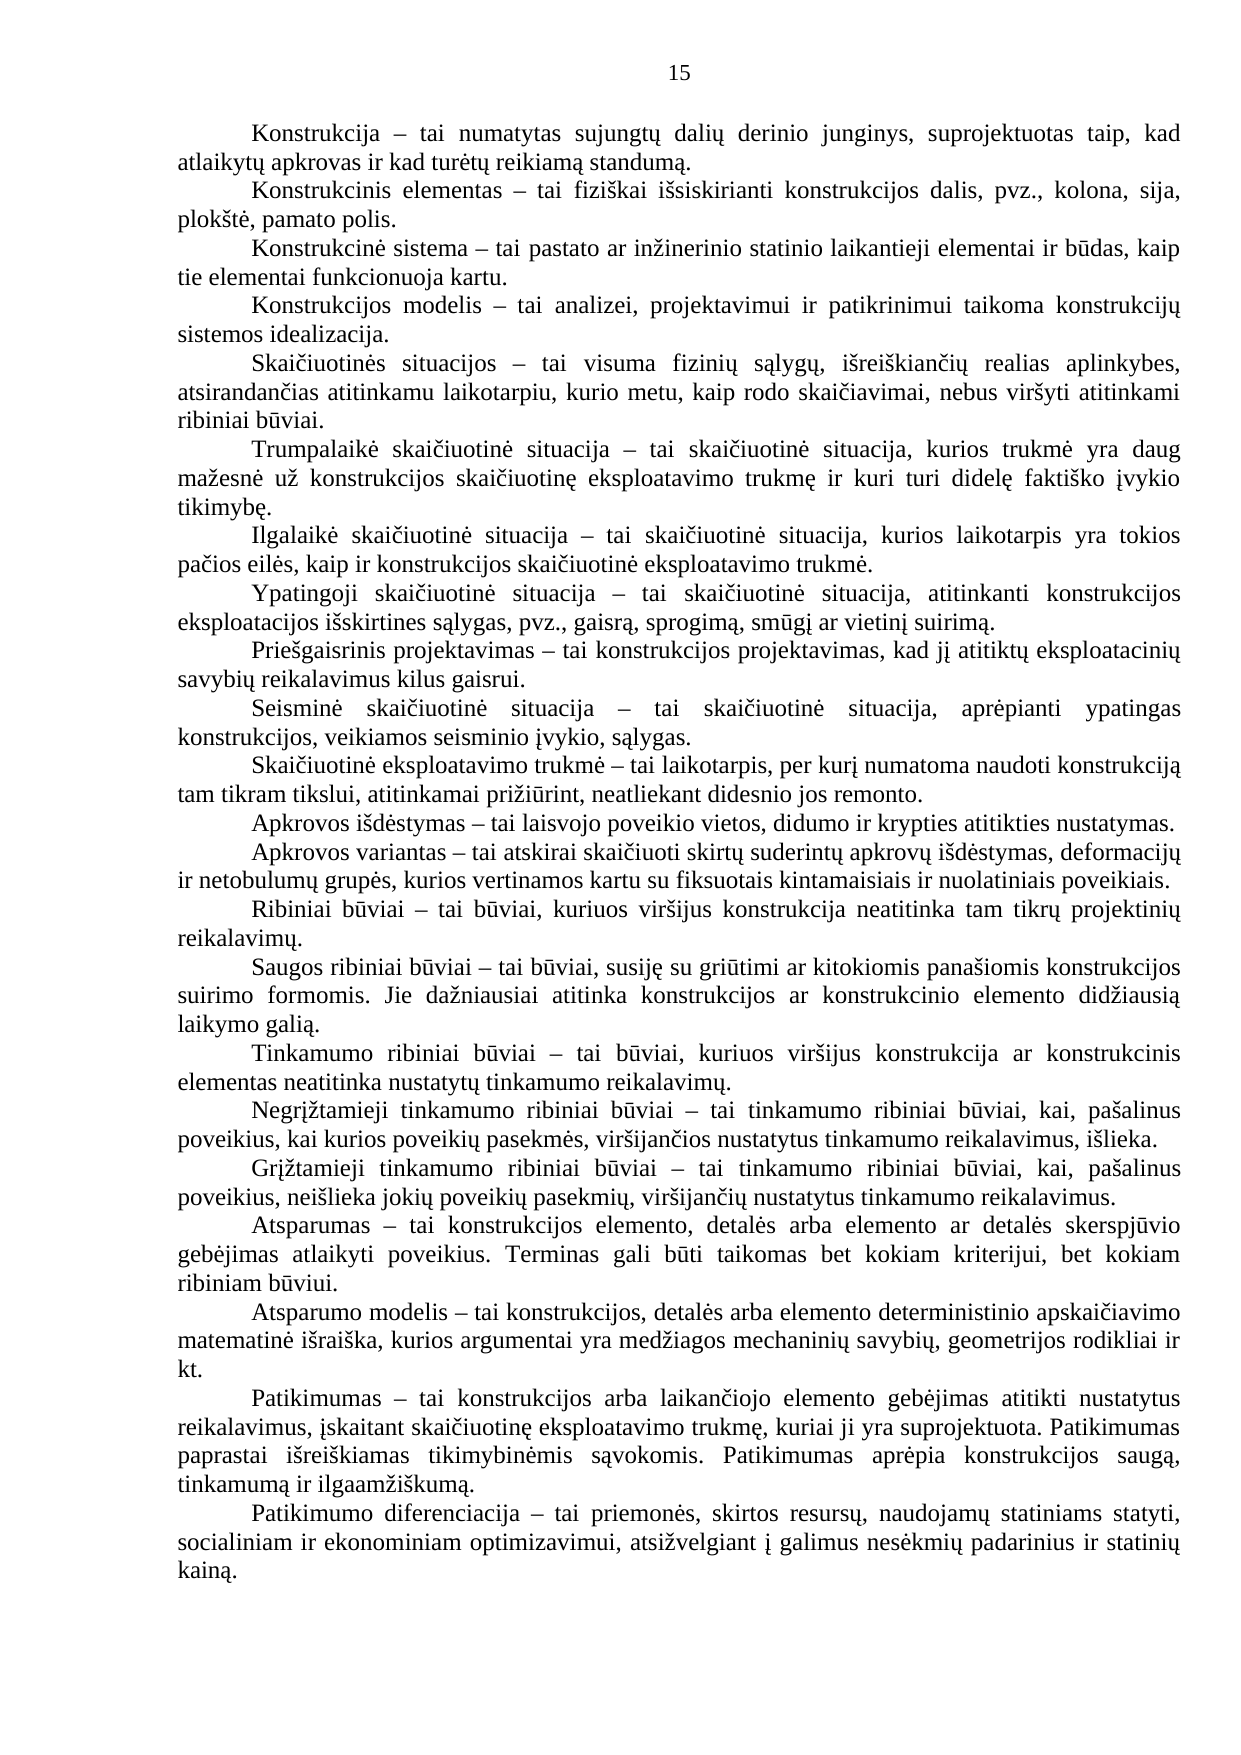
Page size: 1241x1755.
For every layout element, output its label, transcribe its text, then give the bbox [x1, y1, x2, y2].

text Apkrovos išdėstymas – tai laisvojo poveikio vietos, didumo ir krypties atitikties nustatymas. [177, 808, 1181, 837]
text Saugos ribiniai būviai – tai būviai, susiję su griūtimi ar kitokiomis panašiomis konstrukcijos suirimo formomis. Jie dažniausiai atitinka konstrukcijos ar konstrukcinio elemento didžiausią laikymo galią. [177, 952, 1181, 1038]
text Atsparumas – tai konstrukcijos elemento, detalės arba elemento ar detalės skerspjūvio gebėjimas atlaikyti poveikius. Terminas gali būti taikomas bet kokiam kriterijui, bet kokiam ribiniam būviui. [177, 1211, 1181, 1297]
text Priešgaisrinis projektavimas – tai konstrukcijos projektavimas, kad jį atitiktų eksploatacinių savybių reikalavimus kilus gaisrui. [177, 636, 1181, 693]
text Ribiniai būviai – tai būviai, kuriuos viršijus konstrukcija neatitinka tam tikrų projektinių reikalavimų. [177, 894, 1181, 952]
text Konstrukcija – tai numatytas sujungtų dalių derinio junginys, suprojektuotas taip, kad atlaikytų apkrovas ir kad turėtų reikiamą standumą. [177, 118, 1181, 176]
text Konstrukcinė sistema – tai pastato ar inžinerinio statinio laikantieji elementai ir būdas, kaip tie elementai funkcionuoja kartu. [177, 233, 1181, 291]
text Skaičiuotinė eksploatavimo trukmė – tai laikotarpis, per kurį numatoma naudoti konstrukciją tam tikram tikslui, atitinkamai prižiūrint, neatliekant didesnio jos remonto. [177, 751, 1181, 808]
text Grįžtamieji tinkamumo ribiniai būviai – tai tinkamumo ribiniai būviai, kai, pašalinus poveikius, neišlieka jokių poveikių pasekmių, viršijančių nustatytus tinkamumo reikalavimus. [177, 1153, 1181, 1211]
text Ilgalaikė skaičiuotinė situacija – tai skaičiuotinė situacija, kurios laikotarpis yra tokios pačios eilės, kaip ir konstrukcijos skaičiuotinė eksploatavimo trukmė. [177, 521, 1181, 578]
text Negrįžtamieji tinkamumo ribiniai būviai – tai tinkamumo ribiniai būviai, kai, pašalinus poveikius, kai kurios poveikių pasekmės, viršijančios nustatytus tinkamumo reikalavimus, išlieka. [177, 1096, 1181, 1153]
text Patikimumas – tai konstrukcijos arba laikančiojo elemento gebėjimas atitikti nustatytus reikalavimus, įskaitant skaičiuotinę eksploatavimo trukmę, kuriai ji yra suprojektuota. Patikimumas paprastai išreiškiamas tikimybinėmis sąvokomis. Patikimumas aprėpia konstrukcijos saugą, tinkamumą ir ilgaamžiškumą. [177, 1383, 1181, 1498]
text Trumpalaikė skaičiuotinė situacija – tai skaičiuotinė situacija, kurios trukmė yra daug mažesnė už konstrukcijos skaičiuotinę eksploatavimo trukmę ir kuri turi didelę faktiško įvykio tikimybę. [177, 434, 1181, 521]
text Patikimumo diferenciacija – tai priemonės, skirtos resursų, naudojamų statiniams statyti, socialiniam ir ekonominiam optimizavimui, atsižvelgiant į galimus nesėkmių padarinius ir statinių kainą. [177, 1498, 1181, 1584]
text Konstrukcijos modelis – tai analizei, projektavimui ir patikrinimui taikoma konstrukcijų sistemos idealizacija. [177, 291, 1181, 348]
text Seisminė skaičiuotinė situacija – tai skaičiuotinė situacija, aprėpianti ypatingas konstrukcijos, veikiamos seisminio įvykio, sąlygas. [177, 693, 1181, 751]
text Apkrovos variantas – tai atskirai skaičiuoti skirtų suderintų apkrovų išdėstymas, deformacijų ir netobulumų grupės, kurios vertinamos kartu su fiksuotais kintamaisiais ir nuolatiniais poveikiais. [177, 837, 1181, 894]
text Atsparumo modelis – tai konstrukcijos, detalės arba elemento deterministinio apskaičiavimo matematinė išraiška, kurios argumentai yra medžiagos mechaninių savybių, geometrijos rodikliai ir kt. [177, 1297, 1181, 1383]
text Skaičiuotinės situacijos – tai visuma fizinių sąlygų, išreiškiančių realias aplinkybes, atsirandančias atitinkamu laikotarpiu, kurio metu, kaip rodo skaičiavimai, nebus viršyti atitinkami ribiniai būviai. [177, 348, 1181, 434]
text Konstrukcinis elementas – tai fiziškai išsiskirianti konstrukcijos dalis, pvz., kolona, sija, plokštė, pamato polis. [177, 176, 1181, 233]
text Tinkamumo ribiniai būviai – tai būviai, kuriuos viršijus konstrukcija ar konstrukcinis elementas neatitinka nustatytų tinkamumo reikalavimų. [177, 1038, 1181, 1096]
text Ypatingoji skaičiuotinė situacija – tai skaičiuotinė situacija, atitinkanti konstrukcijos eksploatacijos išskirtines sąlygas, pvz., gaisrą, sprogimą, smūgį ar vietinį suirimą. [177, 578, 1181, 636]
